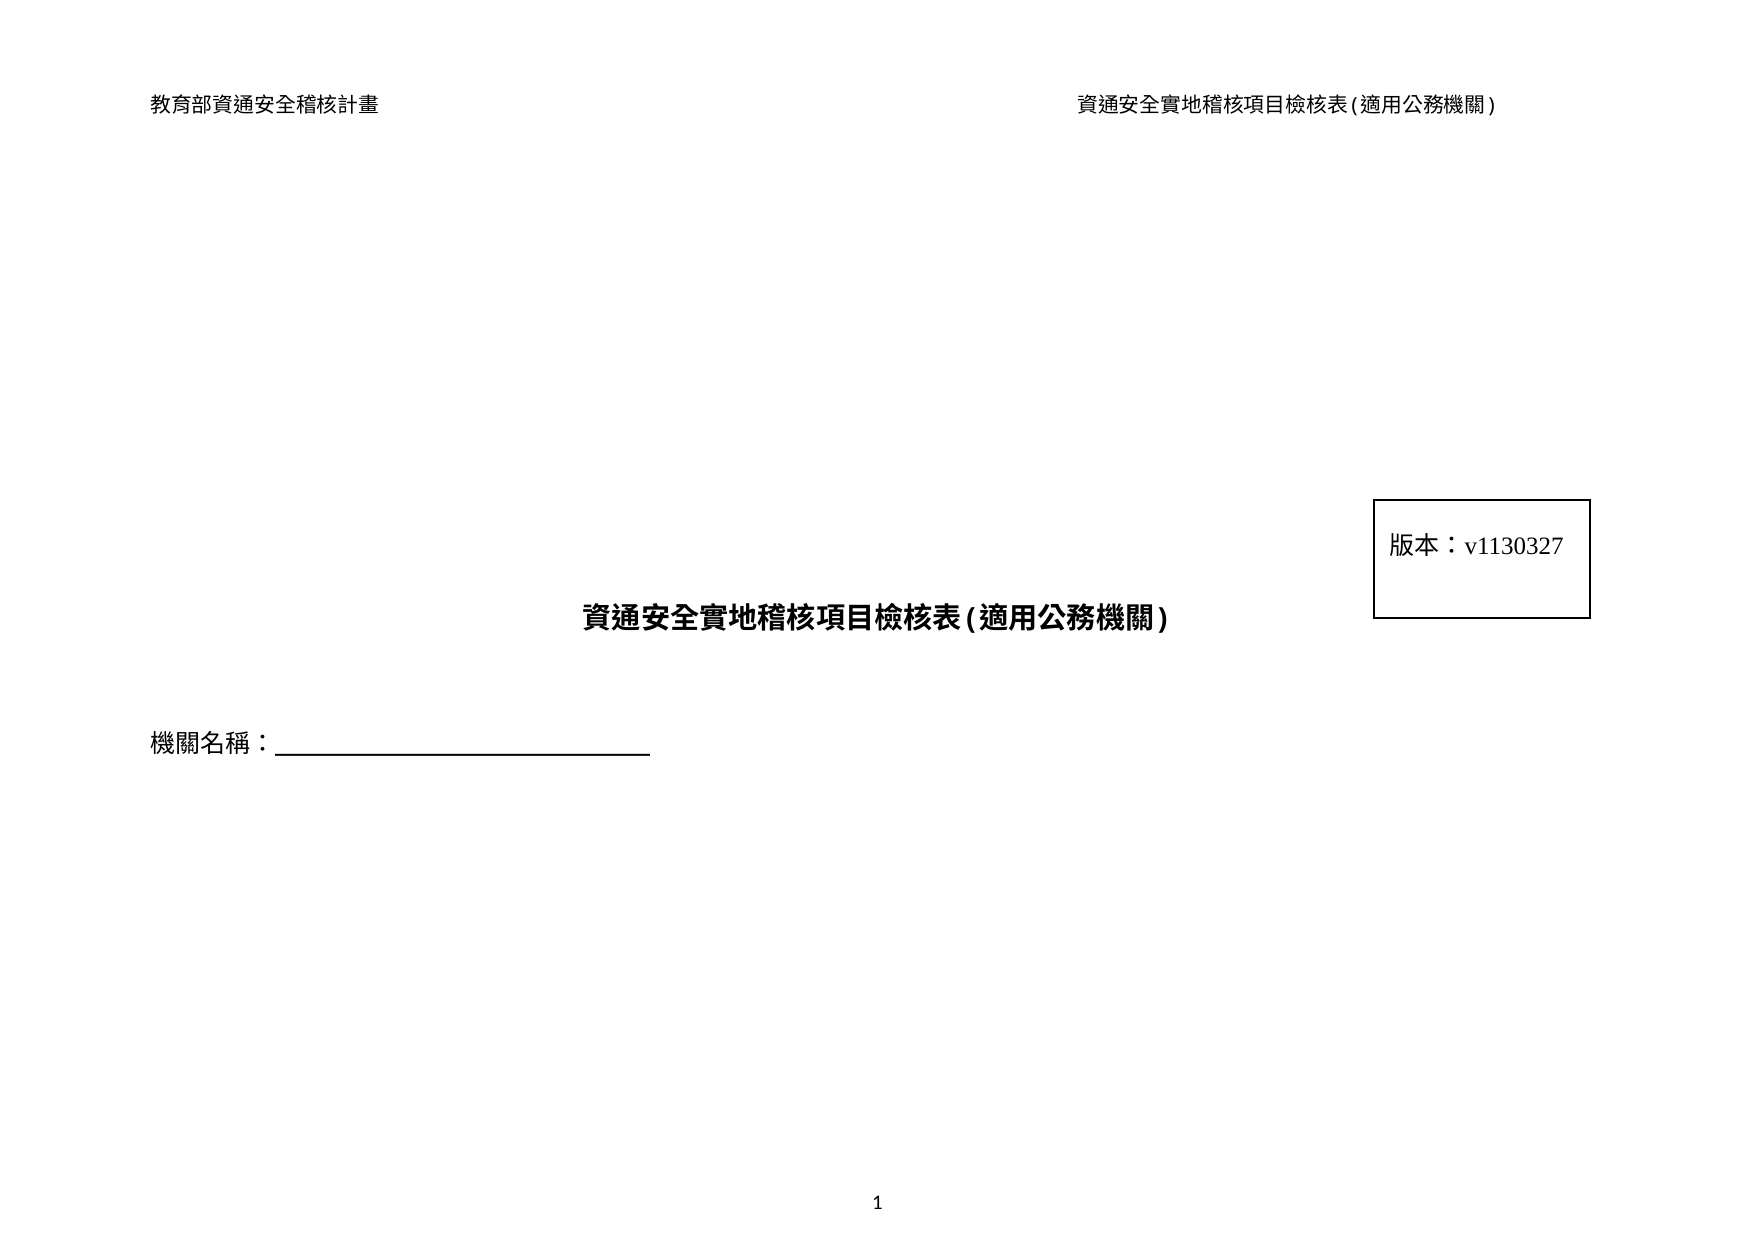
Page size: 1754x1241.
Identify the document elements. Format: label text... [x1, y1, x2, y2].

text 機關名稱：_________________________ [150, 699, 1604, 762]
text 版本：v1130327 [1389, 525, 1574, 562]
text 資通安全實地稽核項目檢核表(適用公務機關) [150, 574, 1604, 637]
